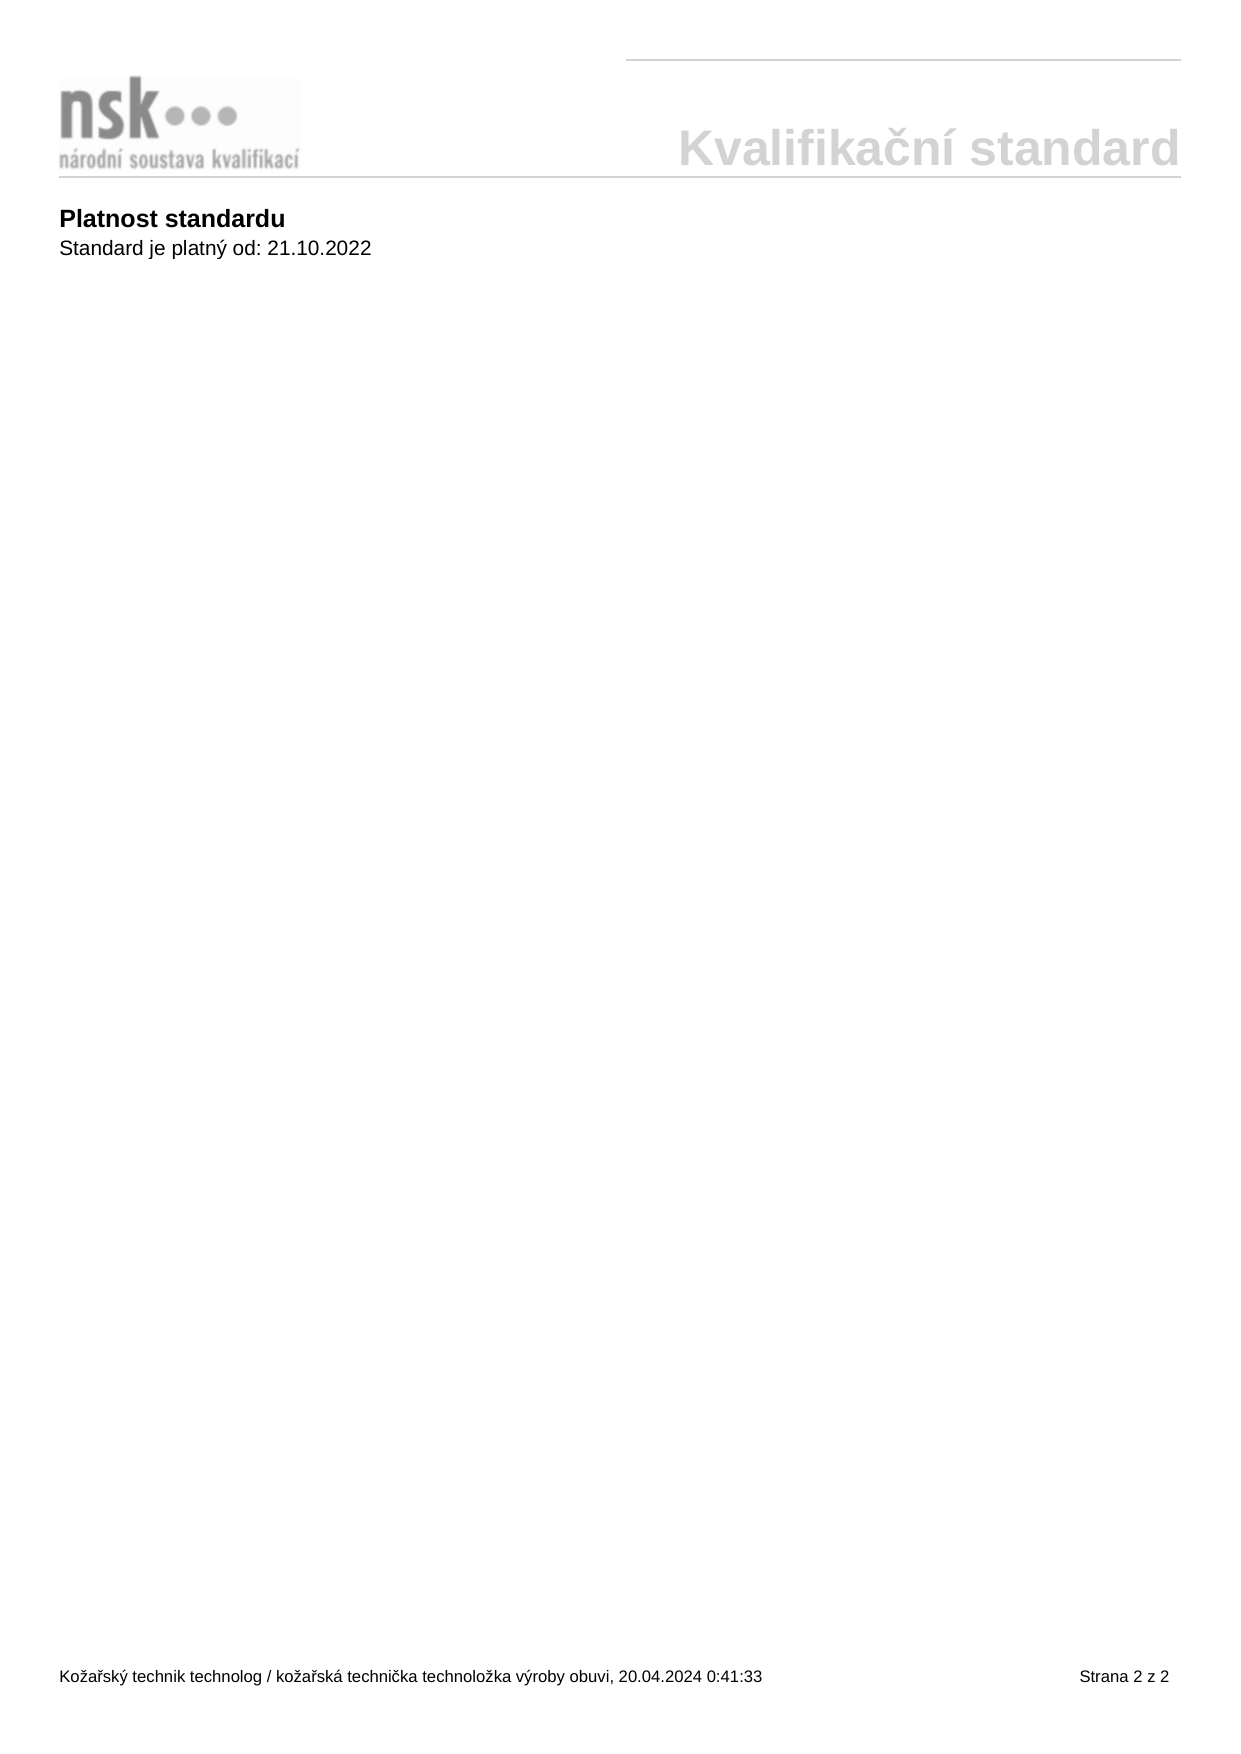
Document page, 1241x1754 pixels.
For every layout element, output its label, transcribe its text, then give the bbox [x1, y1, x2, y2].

table_cell [1169, 559, 1181, 859]
table_cell [484, 1409, 620, 1658]
table_cell [1093, 559, 1169, 859]
table_cell [1093, 1409, 1169, 1658]
table_cell [862, 194, 1093, 200]
table_cell [1093, 194, 1169, 200]
table_cell [59, 178, 1181, 194]
table_cell Kožařský technik technolog / kožařská technička technoložka výroby obuvi, 20.04.2024 0:41:33 [59, 1658, 862, 1694]
table_cell [626, 1409, 862, 1658]
table_cell [484, 171, 620, 176]
table_cell [620, 1409, 626, 1658]
table_cell [59, 194, 483, 200]
table_cell [484, 1159, 620, 1409]
table_cell [862, 259, 1093, 559]
table_cell [621, 59, 626, 170]
table_cell [484, 559, 620, 859]
table_cell Platnost standardu [59, 200, 1181, 236]
table_cell [862, 1159, 1093, 1409]
table_cell [1169, 859, 1181, 1159]
table_cell [620, 1159, 626, 1409]
table_cell [626, 259, 862, 559]
table_cell [484, 859, 620, 1159]
table_cell [1169, 259, 1181, 559]
table_cell [620, 859, 626, 1159]
table_cell [862, 859, 1093, 1159]
table_cell [1093, 259, 1169, 559]
table_cell [484, 194, 620, 200]
table_cell [59, 1409, 483, 1658]
table_cell [59, 259, 483, 559]
table_cell [1169, 1658, 1181, 1694]
table_cell [1169, 194, 1181, 200]
table_cell [862, 1409, 1093, 1658]
table_cell [626, 859, 862, 1159]
table_cell [59, 1159, 483, 1409]
table_cell [1169, 1159, 1181, 1409]
table_cell Standard je platný od: 21.10.2022 [59, 236, 1181, 259]
table_cell [59, 171, 483, 176]
table_cell [1093, 859, 1169, 1159]
table_cell Strana 2 z 2 [862, 1658, 1169, 1694]
table_cell [620, 559, 626, 859]
table_cell [620, 259, 626, 559]
table_cell [1093, 1159, 1169, 1409]
table_cell [59, 559, 483, 859]
table_cell [484, 259, 620, 559]
table_cell [59, 859, 483, 1159]
table_cell Kvalifikační standard [626, 61, 1181, 176]
table_cell [626, 1159, 862, 1409]
table_cell [862, 559, 1093, 859]
table_cell [626, 194, 862, 200]
table_cell [626, 559, 862, 859]
picture [58, 59, 621, 171]
table_cell [1169, 1409, 1181, 1658]
